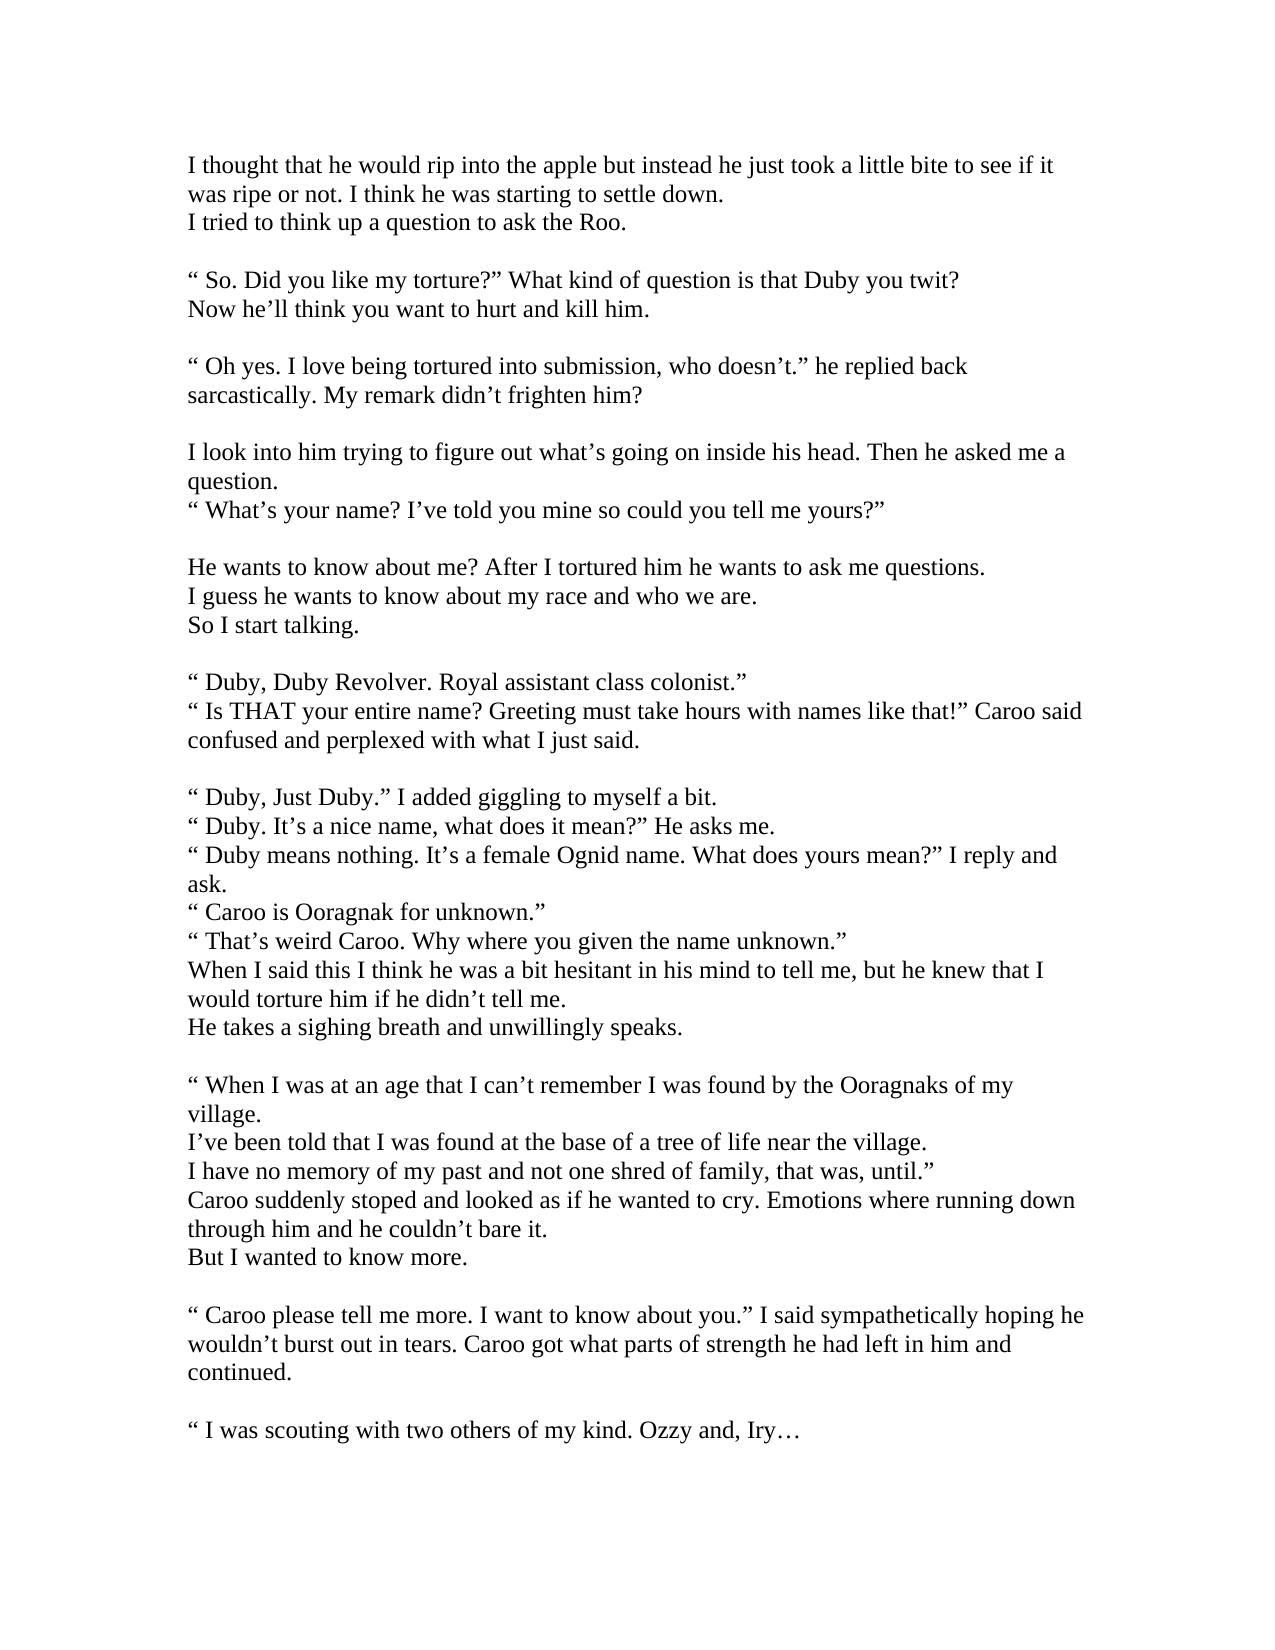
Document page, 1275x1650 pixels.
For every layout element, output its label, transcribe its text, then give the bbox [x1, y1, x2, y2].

text He takes a sighing breath and unwillingly speaks. [187, 1012, 1087, 1041]
text “ Duby, Duby Revolver. Royal assistant class colonist.” [187, 667, 1087, 696]
text I thought that he would rip into the apple but instead he just took a little bite to see if it was ripe or not. I think he was starting to settle down. [187, 150, 1087, 207]
text “ That’s weird Caroo. Why where you given the name unknown.” [187, 926, 1087, 955]
text Now he’ll think you want to hurt and kill him. [187, 294, 1087, 322]
text He wants to know about me? After I tortured him he wants to ask me questions. [187, 552, 1087, 581]
text “ Duby means nothing. It’s a female Ognid name. What does yours mean?” I reply and ask. [187, 840, 1087, 897]
text I guess he wants to know about my race and who we are. [187, 581, 1087, 610]
text “ Duby, Just Duby.” I added giggling to myself a bit. [187, 782, 1087, 811]
text When I said this I think he was a bit hesitant in his mind to tell me, but he knew that I would torture him if he didn’t tell me. [187, 955, 1087, 1012]
text I look into him trying to figure out what’s going on inside his head. Then he asked me a question. [187, 437, 1087, 495]
text “ Caroo is Ooragnak for unknown.” [187, 897, 1087, 926]
text Caroo suddenly stoped and looked as if he wanted to cry. Emotions where running down through him and he couldn’t bare it. [187, 1185, 1087, 1242]
text But I wanted to know more. [187, 1242, 1087, 1271]
text “ Caroo please tell me more. I want to know about you.” I said sympathetically hoping he wouldn’t burst out in tears. Caroo got what parts of strength he had left in him and continued. [187, 1300, 1087, 1386]
text “ Is THAT your entire name? Greeting must take hours with names like that!” Caroo said confused and perplexed with what I just said. [187, 696, 1087, 754]
text “ I was scouting with two others of my kind. Ozzy and, Iry… [187, 1415, 1087, 1444]
text So I start talking. [187, 610, 1087, 639]
text “ So. Did you like my torture?” What kind of question is that Duby you twit? [187, 265, 1087, 294]
text “ When I was at an age that I can’t remember I was found by the Ooragnaks of my village. [187, 1070, 1087, 1127]
text “ What’s your name? I’ve told you mine so could you tell me yours?” [187, 495, 1087, 524]
text I tried to think up a question to ask the Roo. [187, 207, 1087, 236]
text “ Oh yes. I love being tortured into submission, who doesn’t.” he replied back sarcastically. My remark didn’t frighten him? [187, 351, 1087, 409]
text I have no memory of my past and not one shred of family, that was, until.” [187, 1156, 1087, 1185]
text I’ve been told that I was found at the base of a tree of life near the village. [187, 1127, 1087, 1156]
text “ Duby. It’s a nice name, what does it mean?” He asks me. [187, 811, 1087, 840]
